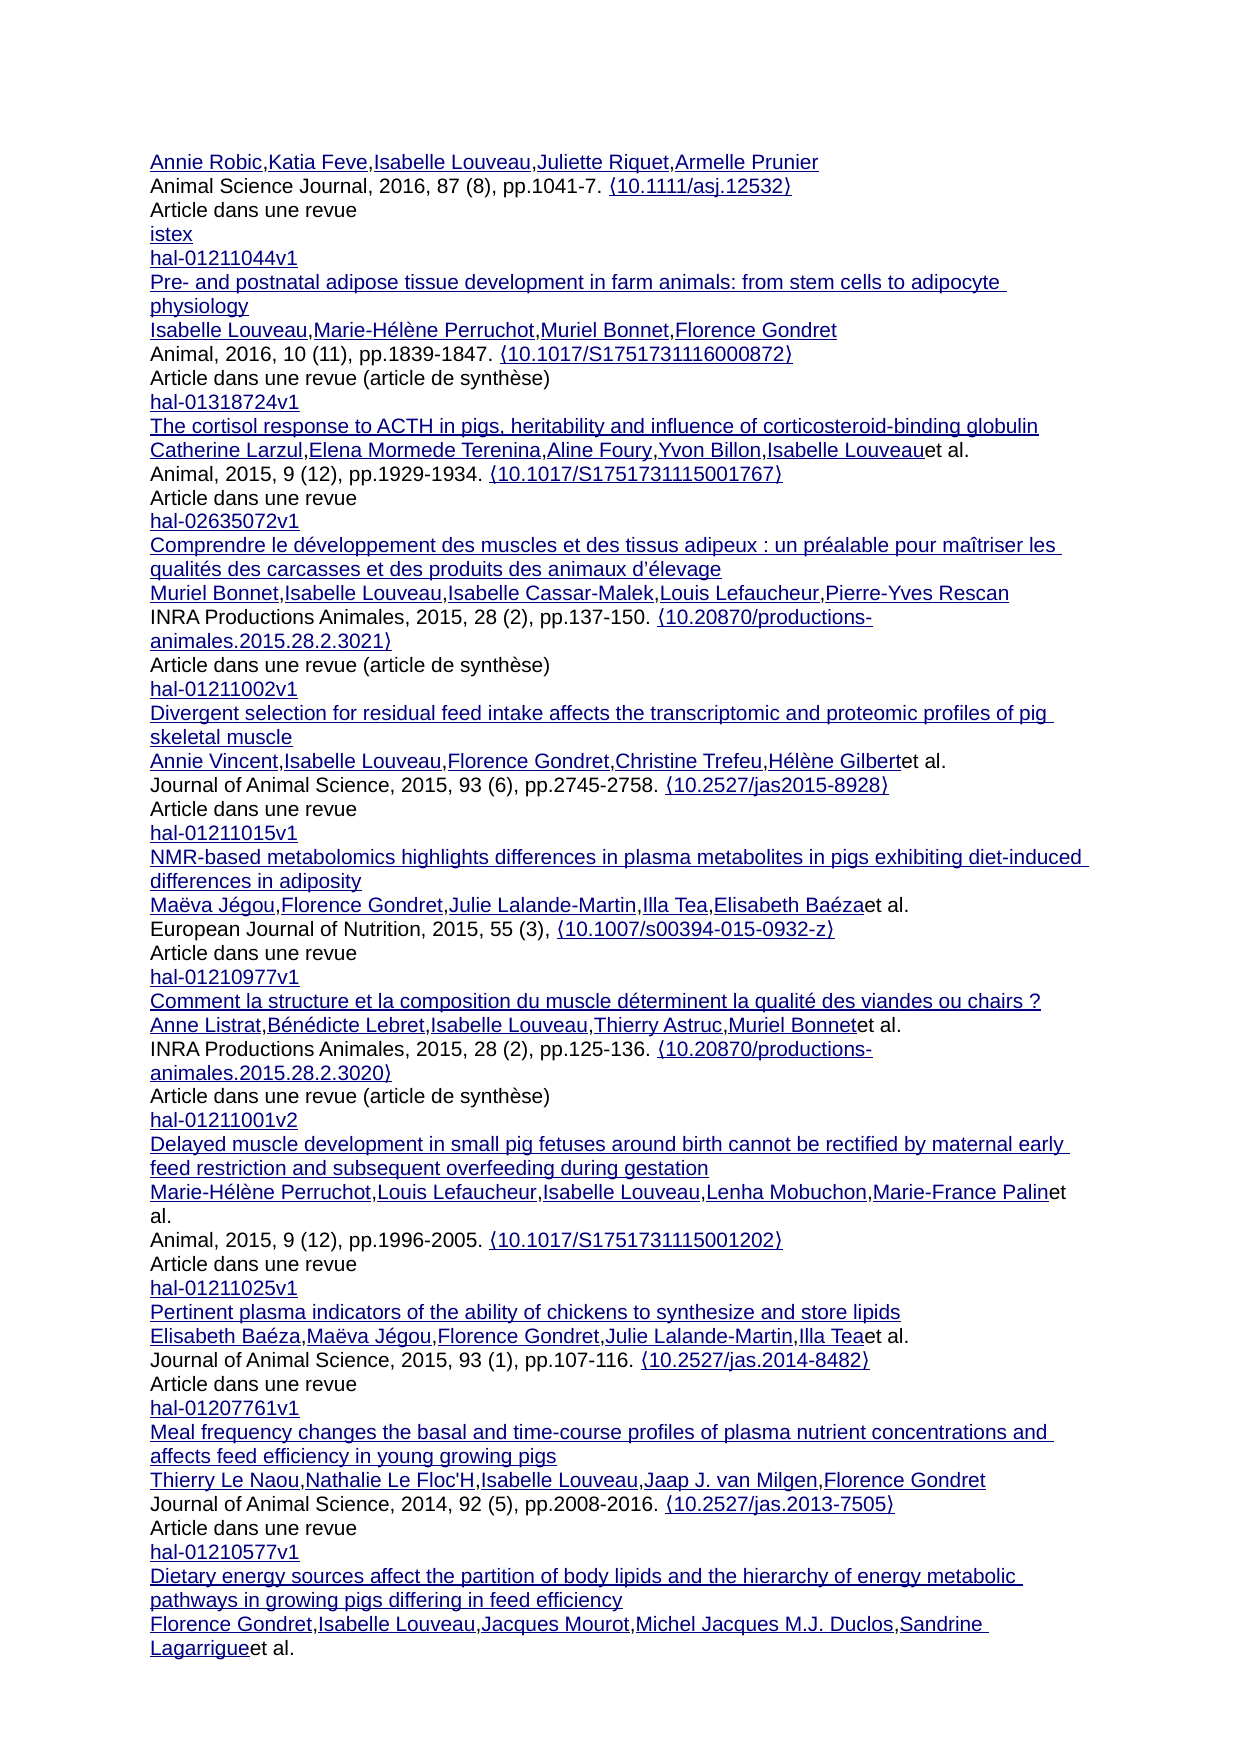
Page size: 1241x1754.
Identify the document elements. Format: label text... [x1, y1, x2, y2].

table_cell Comment la structure et la composition du muscle déterminent la qualité des viandes ou chairs ? Anne Listrat,Bénédicte Lebret,Isabelle Louveau,Thierry Astruc,Muriel Bonnetet al. INRA Productions Animales, 2015, 28 (2), pp.125-136. ⟨10.20870/productions-animales.2015.28.2.3020⟩ Article dans une revue (article de synthèse) hal-01211001v2 [150, 989, 1090, 1132]
table_cell Dietary energy sources affect the partition of body lipids and the hierarchy of energy metabolic pathways in growing pigs differing in feed efficiency Florence Gondret,Isabelle Louveau,Jacques Mourot,Michel Jacques M.J. Duclos,Sandrine Lagarrigueet al. [150, 1564, 1090, 1659]
table_cell Pertinent plasma indicators of the ability of chickens to synthesize and store lipids Elisabeth Baéza,Maëva Jégou,Florence Gondret,Julie Lalande-Martin,Illa Teaet al. Journal of Animal Science, 2015, 93 (1), pp.107-116. ⟨10.2527/jas.2014-8482⟩ Article dans une revue hal-01207761v1 [150, 1300, 1090, 1420]
table_cell Divergent selection for residual feed intake affects the transcriptomic and proteomic profiles of pig skeletal muscle Annie Vincent,Isabelle Louveau,Florence Gondret,Christine Trefeu,Hélène Gilbertet al. Journal of Animal Science, 2015, 93 (6), pp.2745-2758. ⟨10.2527/jas2015-8928⟩ Article dans une revue hal-01211015v1 [150, 701, 1090, 845]
table_cell NMR-based metabolomics highlights differences in plasma metabolites in pigs exhibiting diet-induced differences in adiposity Maëva Jégou,Florence Gondret,Julie Lalande-Martin,Illa Tea,Elisabeth Baézaet al. European Journal of Nutrition, 2015, 55 (3), ⟨10.1007/s00394-015-0932-z⟩ Article dans une revue hal-01210977v1 [150, 845, 1090, 988]
table_cell Meal frequency changes the basal and time-course profiles of plasma nutrient concentrations and affects feed efficiency in young growing pigs Thierry Le Naou,Nathalie Le Floc'H,Isabelle Louveau,Jaap J. van Milgen,Florence Gondret Journal of Animal Science, 2014, 92 (5), pp.2008-2016. ⟨10.2527/jas.2013-7505⟩ Article dans une revue hal-01210577v1 [150, 1420, 1090, 1563]
table_cell Pre- and postnatal adipose tissue development in farm animals: from stem cells to adipocyte physiology Isabelle Louveau,Marie-Hélène Perruchot,Muriel Bonnet,Florence Gondret Animal, 2016, 10 (11), pp.1839-1847. ⟨10.1017/S1751731116000872⟩ Article dans une revue (article de synthèse) hal-01318724v1 [150, 270, 1090, 413]
table_cell Comprendre le développement des muscles et des tissus adipeux : un préalable pour maîtriser les qualités des carcasses et des produits des animaux d’élevage Muriel Bonnet,Isabelle Louveau,Isabelle Cassar-Malek,Louis Lefaucheur,Pierre-Yves Rescan INRA Productions Animales, 2015, 28 (2), pp.137-150. ⟨10.20870/productions-animales.2015.28.2.3021⟩ Article dans une revue (article de synthèse) hal-01211002v1 [150, 533, 1090, 701]
table_cell The cortisol response to ACTH in pigs, heritability and influence of corticosteroid-binding globulin Catherine Larzul,Elena Mormede Terenina,Aline Foury,Yvon Billon,Isabelle Louveauet al. Animal, 2015, 9 (12), pp.1929-1934. ⟨10.1017/S1751731115001767⟩ Article dans une revue hal-02635072v1 [150, 414, 1090, 533]
table_cell Delayed muscle development in small pig fetuses around birth cannot be rectified by maternal early feed restriction and subsequent overfeeding during gestation Marie-Hélène Perruchot,Louis Lefaucheur,Isabelle Louveau,Lenha Mobuchon,Marie-France Palinet al. Animal, 2015, 9 (12), pp.1996-2005. ⟨10.1017/S1751731115001202⟩ Article dans une revue hal-01211025v1 [150, 1132, 1090, 1300]
table_cell Annie Robic,Katia Feve,Isabelle Louveau,Juliette Riquet,Armelle Prunier Animal Science Journal, 2016, 87 (8), pp.1041-7. ⟨10.1111/asj.12532⟩ Article dans une revue istex hal-01211044v1 [150, 150, 1090, 270]
